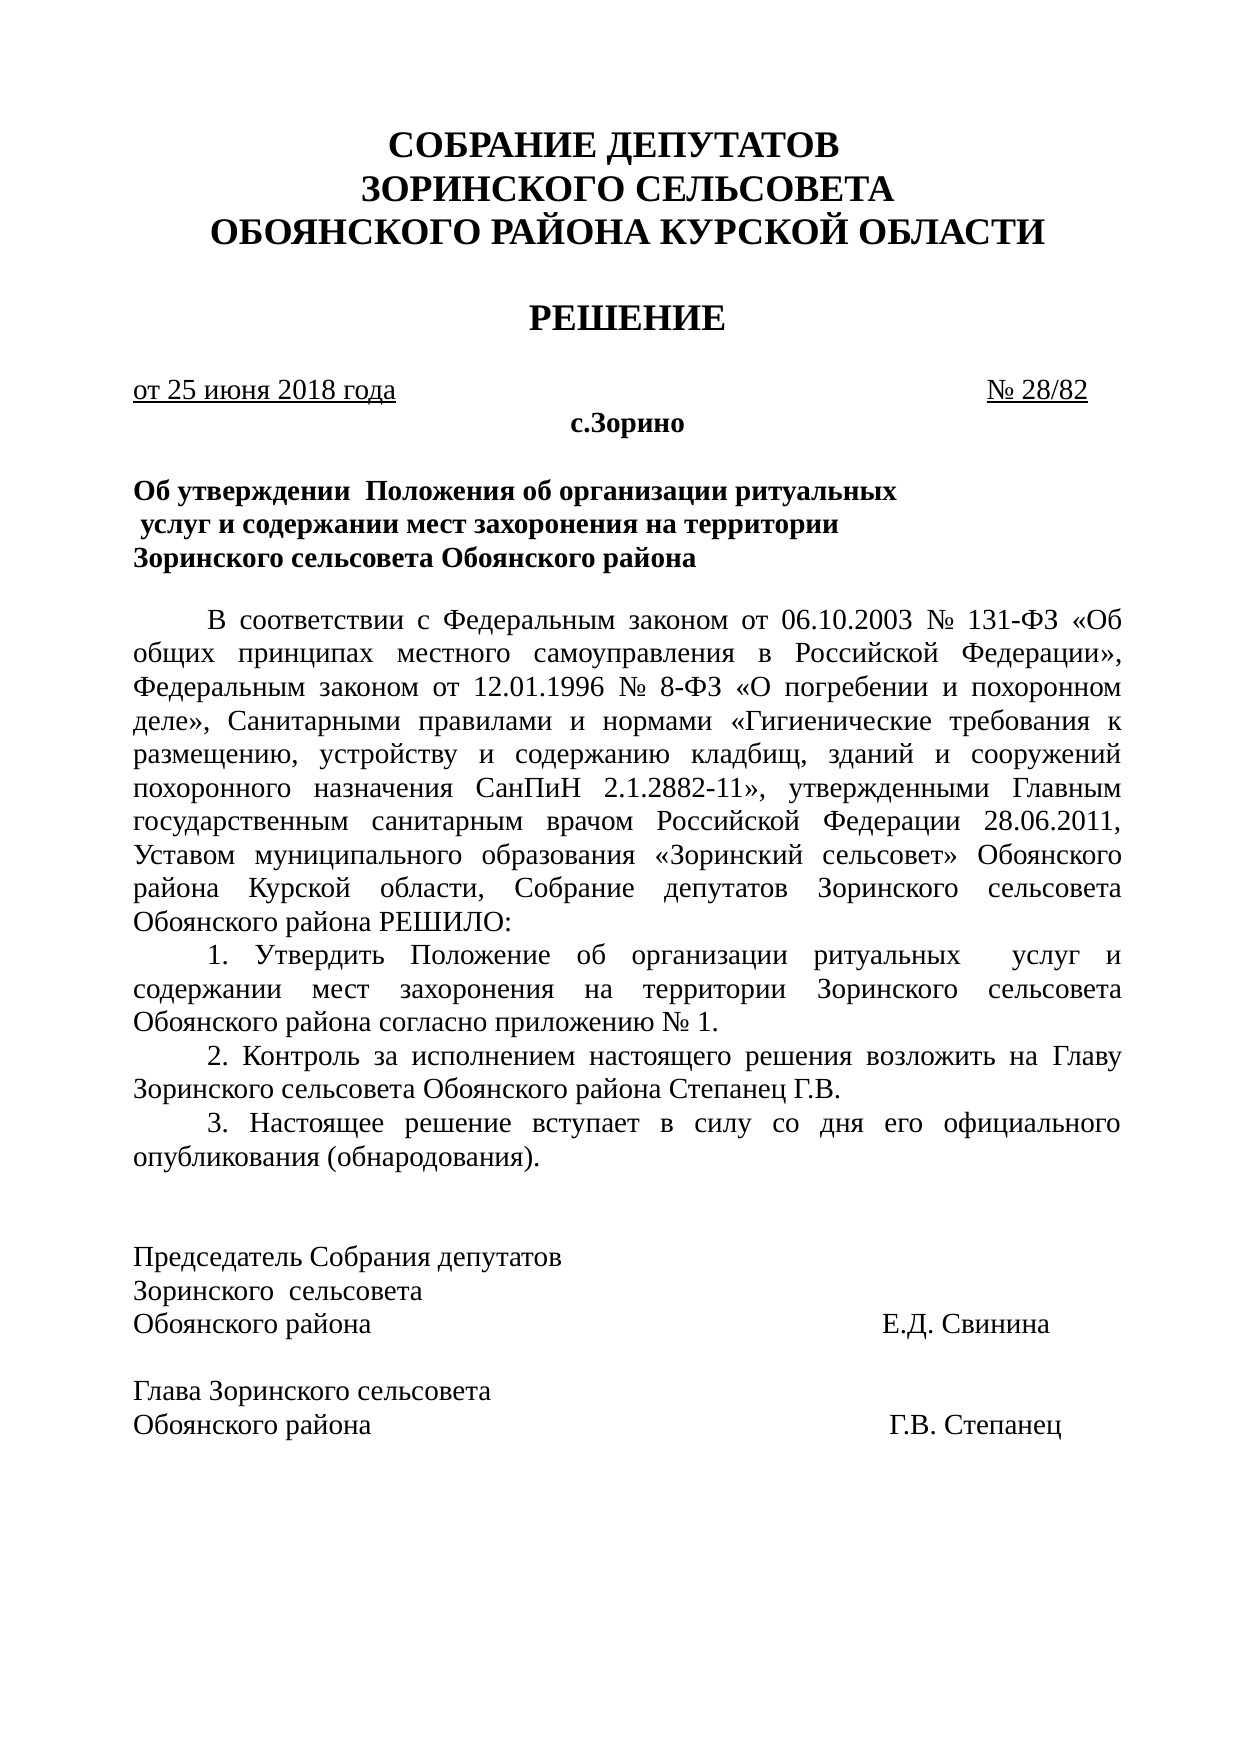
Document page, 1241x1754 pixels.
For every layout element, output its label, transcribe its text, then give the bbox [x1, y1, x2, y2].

text ОБОЯНСКОГО РАЙОНА КУРСКОЙ ОБЛАСТИ [133, 209, 1122, 252]
text Обоянского района Е.Д. Свинина [133, 1306, 1122, 1340]
text с.Зорино [133, 406, 1122, 439]
text услуг и содержании мест захоронения на территории [133, 506, 1122, 540]
text Обоянского района Г.В. Степанец [133, 1407, 1122, 1441]
text от 25 июня 2018 года № 28/82 [133, 372, 1122, 406]
text СОБРАНИЕ ДЕПУТАТОВ [133, 118, 1122, 166]
text Об утверждении Положения об организации ритуальных [133, 473, 1122, 506]
text Глава Зоринского сельсовета [133, 1373, 1122, 1407]
text 3. Настоящее решение вступает в силу со дня его официального опубликования (обнародования). [133, 1105, 1122, 1172]
text ЗОРИНСКОГО СЕЛЬСОВЕТА [133, 166, 1122, 209]
text 2. Контроль за исполнением настоящего решения возложить на Главу Зоринского сельсовета Обоянского района Степанец Г.В. [133, 1038, 1122, 1105]
text Председатель Собрания депутатов [133, 1239, 1122, 1273]
text РЕШЕНИЕ [133, 295, 1122, 338]
text В соответствии с Федеральным законом от 06.10.2003 № 131-ФЗ «Об общих принципах местного самоуправления в Российской Федерации», Федеральным законом от 12.01.1996 № 8-ФЗ «О погребении и похоронном деле», Санитарными правилами и нормами «Гигиенические требования к размещению, устройству и содержанию кладбищ, зданий и сооружений похоронного назначения СанПиН 2.1.2882-11», утвержденными Главным государственным санитарным врачом Российской Федерации 28.06.2011, Уставом муниципального образования «Зоринский сельсовет» Обоянского района Курской области, Собрание депутатов Зоринского сельсовета Обоянского района РЕШИЛО: [133, 602, 1122, 937]
text 1. Утвердить Положение об организации ритуальных услуг и содержании мест захоронения на территории Зоринского сельсовета Обоянского района согласно приложению № 1. [133, 937, 1122, 1038]
text Зоринского сельсовета Обоянского района [133, 540, 1122, 573]
text Зоринского сельсовета [133, 1273, 1122, 1306]
